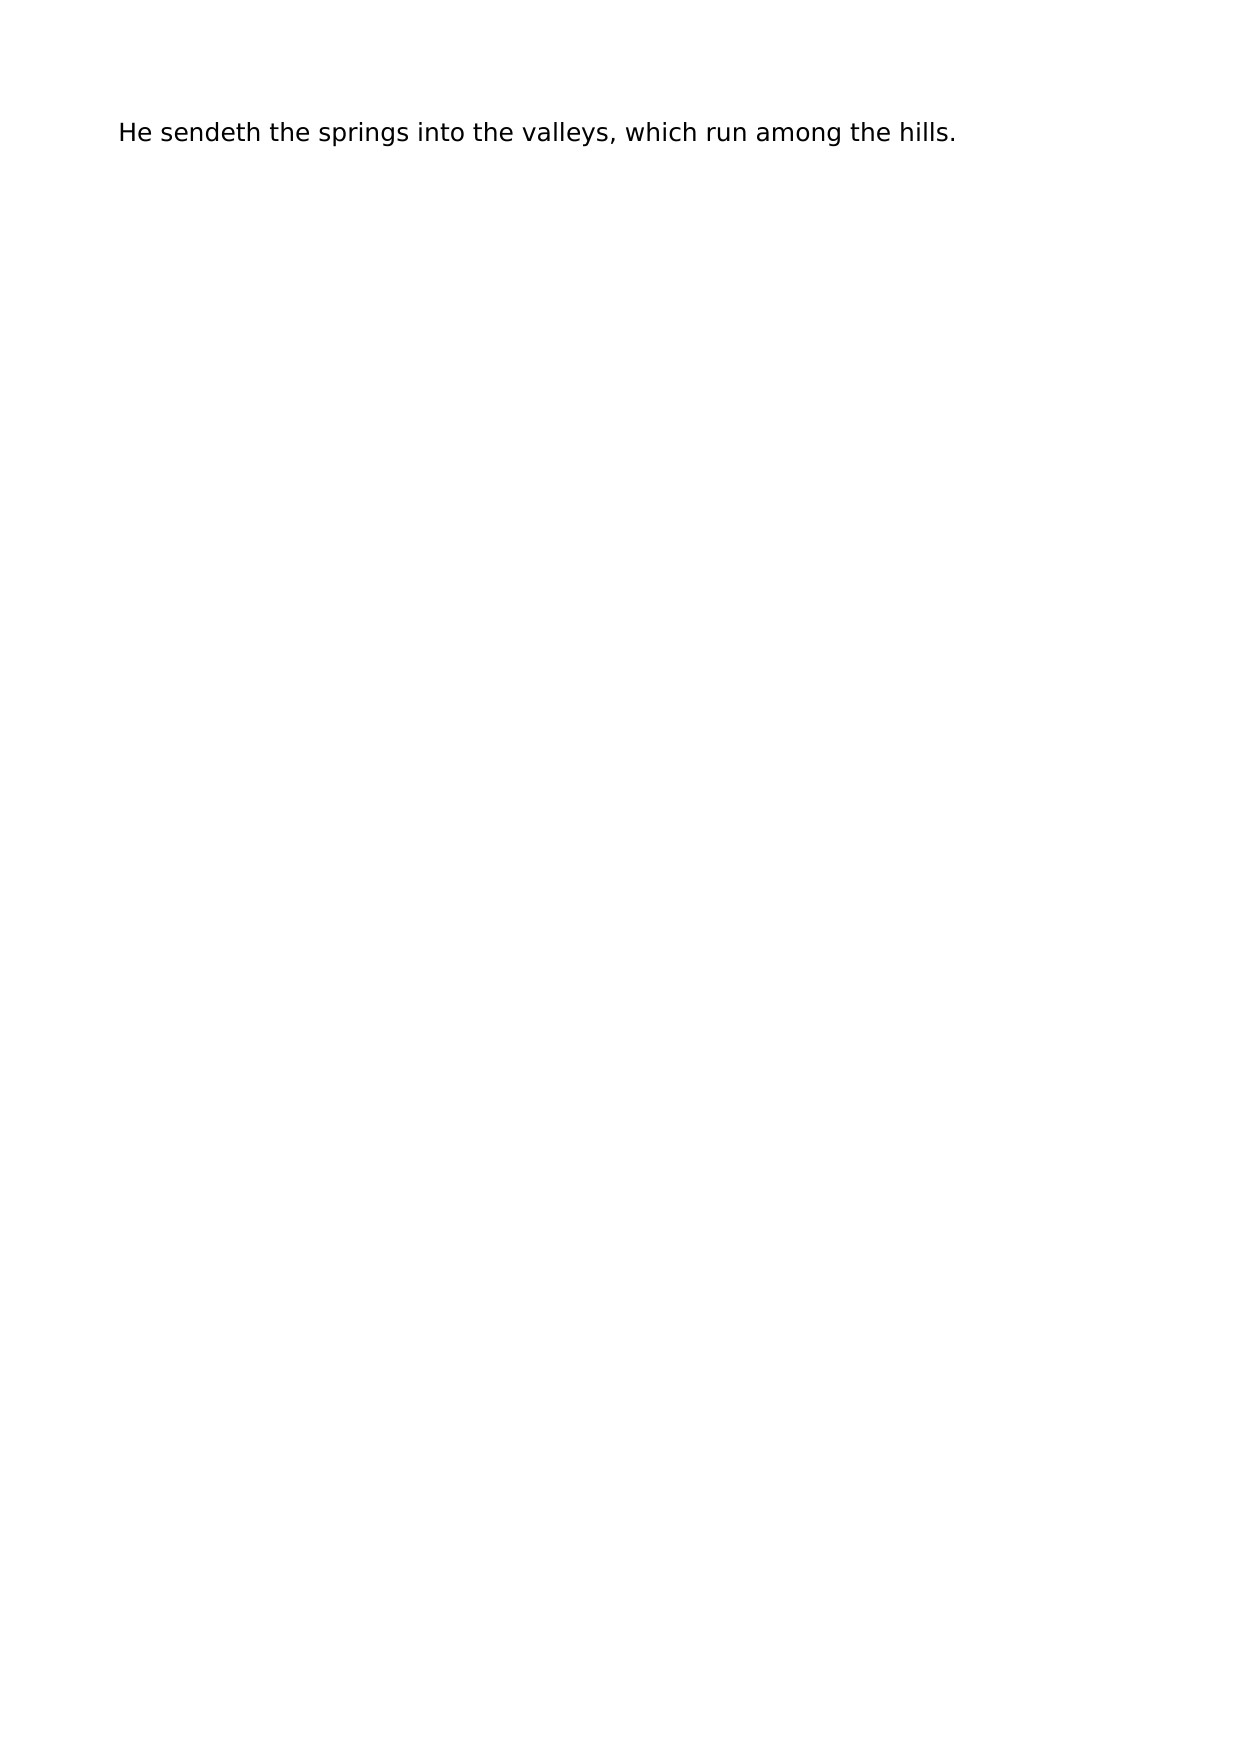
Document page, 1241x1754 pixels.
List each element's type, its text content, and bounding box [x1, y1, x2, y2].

text He sendeth the springs into the valleys, which run among the hills. [118, 118, 1122, 147]
